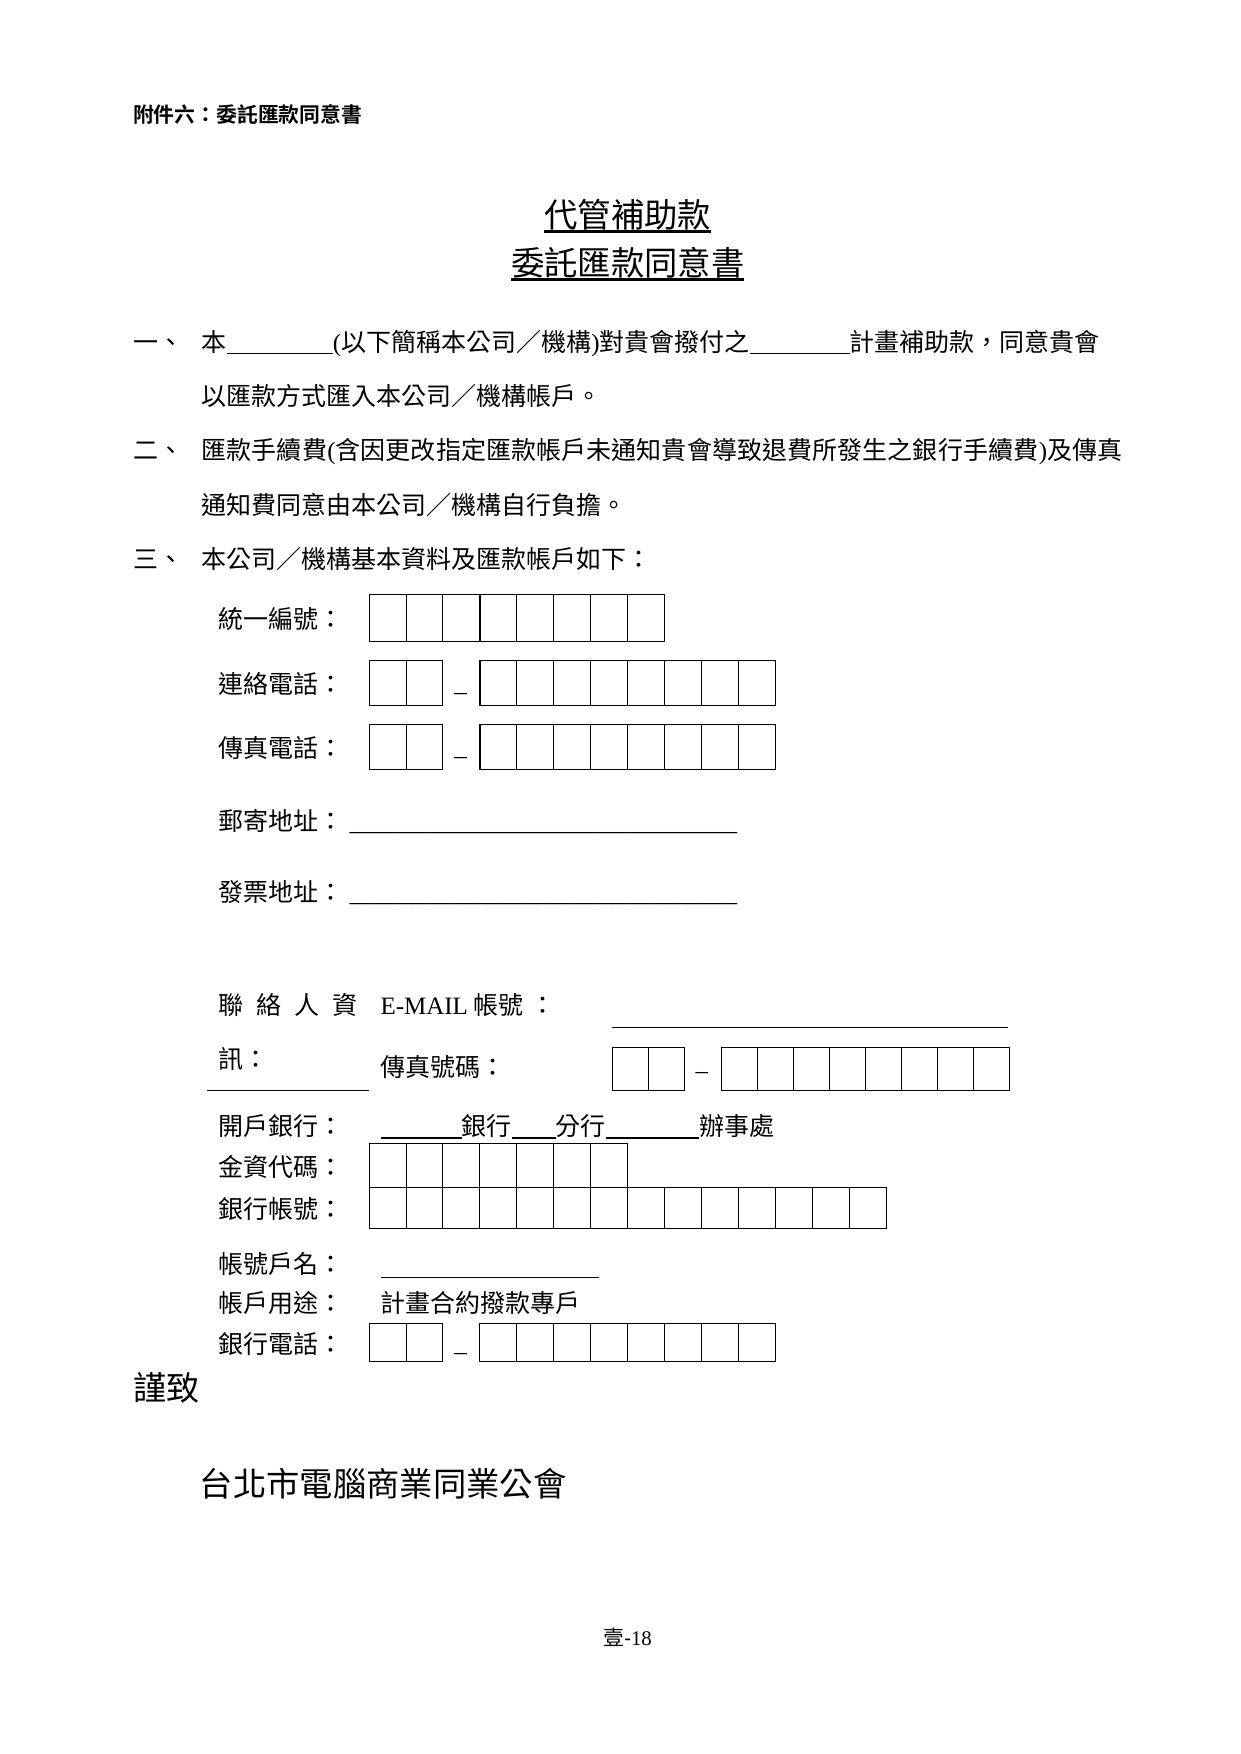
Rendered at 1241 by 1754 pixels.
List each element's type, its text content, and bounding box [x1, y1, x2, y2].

table_cell [407, 1144, 442, 1187]
table_header 郵寄地址： _______________________________ [207, 797, 775, 841]
table_cell [370, 1324, 406, 1361]
text 代管補助款 [133, 189, 1122, 237]
table_cell [554, 1144, 590, 1187]
table_header [702, 661, 738, 705]
table_cell 帳戶用途： [207, 1281, 369, 1323]
table_header [481, 661, 516, 705]
table_cell [850, 1188, 886, 1227]
table_cell 計畫合約撥款專戶 [369, 1281, 1004, 1323]
table_cell [628, 1324, 664, 1361]
table_cell _ [443, 1323, 479, 1361]
table_header [591, 595, 627, 641]
table_header [665, 661, 701, 705]
table_header [591, 661, 627, 705]
table_cell [517, 1144, 553, 1187]
table_header [554, 661, 590, 705]
table_cell [554, 1324, 590, 1361]
table_header [739, 661, 775, 705]
table_cell [702, 1188, 738, 1227]
table_header [665, 725, 701, 768]
table_cell [612, 1028, 648, 1047]
table_cell [721, 1028, 757, 1047]
table_header 連絡電話： [207, 660, 369, 705]
table_header [554, 725, 590, 768]
table_header _ [443, 724, 479, 768]
table_header [591, 725, 627, 768]
table_header [702, 725, 738, 768]
table_cell 傳真號碼： [369, 1047, 612, 1090]
table_cell [591, 1188, 627, 1227]
table_cell [369, 1027, 398, 1047]
table_cell [1004, 1228, 1009, 1281]
table_cell [829, 1028, 865, 1047]
table_cell [443, 1144, 479, 1187]
table_cell [902, 1048, 937, 1090]
table_header [407, 595, 442, 641]
subtitle 附件六：委託匯款同意書 [133, 98, 1122, 128]
table_header 傳真電話： [207, 724, 369, 768]
table_cell [665, 1324, 701, 1361]
table_cell [739, 1324, 775, 1361]
table_cell 金資代碼： [207, 1143, 369, 1187]
table_header [628, 725, 664, 768]
table_cell [648, 1028, 684, 1047]
table_cell [776, 1323, 1009, 1361]
table_cell [901, 1028, 937, 1047]
table_cell [628, 1188, 664, 1227]
table_cell 銀行帳號： [207, 1187, 369, 1227]
table_cell [937, 1028, 973, 1047]
table_cell [793, 1028, 829, 1047]
table_cell [813, 1188, 849, 1227]
table_cell [649, 1048, 684, 1090]
table_cell [974, 1048, 1009, 1090]
table_header [739, 725, 775, 768]
table_cell [370, 1144, 406, 1187]
table_cell [407, 1324, 442, 1361]
table_header [628, 595, 664, 641]
table_header _ [443, 660, 479, 705]
table_header [554, 595, 590, 641]
table_cell [722, 1048, 757, 1090]
table_header E-MAIL帳號 ： [369, 985, 612, 1027]
table_cell [399, 1027, 612, 1047]
table_cell [517, 1324, 553, 1361]
table_cell [865, 1028, 901, 1047]
table_cell [628, 1143, 1009, 1187]
table_cell 帳號戶名： [207, 1228, 369, 1281]
table_header [517, 725, 553, 768]
table_cell [739, 1188, 775, 1227]
table_cell [776, 1188, 812, 1227]
table_cell [794, 1048, 829, 1090]
table_cell [665, 1188, 701, 1227]
table_cell [684, 1028, 721, 1047]
table_header [370, 725, 406, 768]
table_cell _ [685, 1047, 721, 1090]
text 一、 本 (以下簡稱本公司／機構)對貴會撥付之 計畫補助款，同意貴會以匯款方式匯入本公司／機構帳戶。 [133, 322, 1122, 413]
text 三、 本公司／機構基本資料及匯款帳戶如下： [133, 539, 1122, 576]
table_cell [1004, 1091, 1009, 1143]
table_header [370, 595, 406, 641]
table_header [407, 661, 442, 705]
table_cell [443, 1188, 479, 1227]
table_cell [757, 1028, 793, 1047]
table_cell [758, 1048, 793, 1090]
table_header [517, 595, 553, 641]
table_cell 開戶銀行： [207, 1091, 369, 1143]
text 委託匯款同意書 [133, 237, 1122, 285]
table_cell [938, 1048, 973, 1090]
table_header [628, 661, 664, 705]
text 台北市電腦商業同業公會 [133, 1458, 1122, 1506]
table_cell [480, 1144, 516, 1187]
table_cell [207, 913, 775, 957]
table_cell [887, 1187, 1009, 1227]
table_header [370, 661, 406, 705]
text 二、 匯款手續費(含因更改指定匯款帳戶未通知貴會導致退費所發生之銀行手續費)及傳真通知費同意由本公司／機構自行負擔。 [133, 431, 1122, 521]
table_header [407, 725, 442, 768]
table_header 發票地址： _______________________________ [207, 869, 775, 913]
table_cell [613, 1048, 648, 1090]
table_cell [591, 1324, 627, 1361]
table_cell [369, 1228, 1004, 1281]
table_cell [480, 1188, 516, 1227]
table_cell [973, 1027, 1009, 1047]
table_cell [517, 1188, 553, 1227]
table_header 聯絡人資訊： [207, 985, 369, 1090]
text 謹致 [133, 1362, 1122, 1458]
table_cell [554, 1188, 590, 1227]
table_cell 銀行電話： [207, 1323, 369, 1361]
table_cell [1004, 1281, 1009, 1323]
table_cell [830, 1048, 865, 1090]
table_cell [370, 1188, 406, 1227]
table_cell [480, 1324, 516, 1361]
table_cell [702, 1324, 738, 1361]
table_cell [866, 1048, 901, 1090]
table_header 統一編號： [207, 594, 369, 641]
table_cell [591, 1144, 627, 1187]
table_header [481, 595, 516, 641]
table_cell 銀行 分行 辦事處 [369, 1090, 1004, 1143]
table_header [481, 725, 516, 768]
table_header [443, 595, 479, 641]
table_cell [407, 1188, 442, 1227]
table_header [517, 661, 553, 705]
table_header [612, 985, 1009, 1027]
